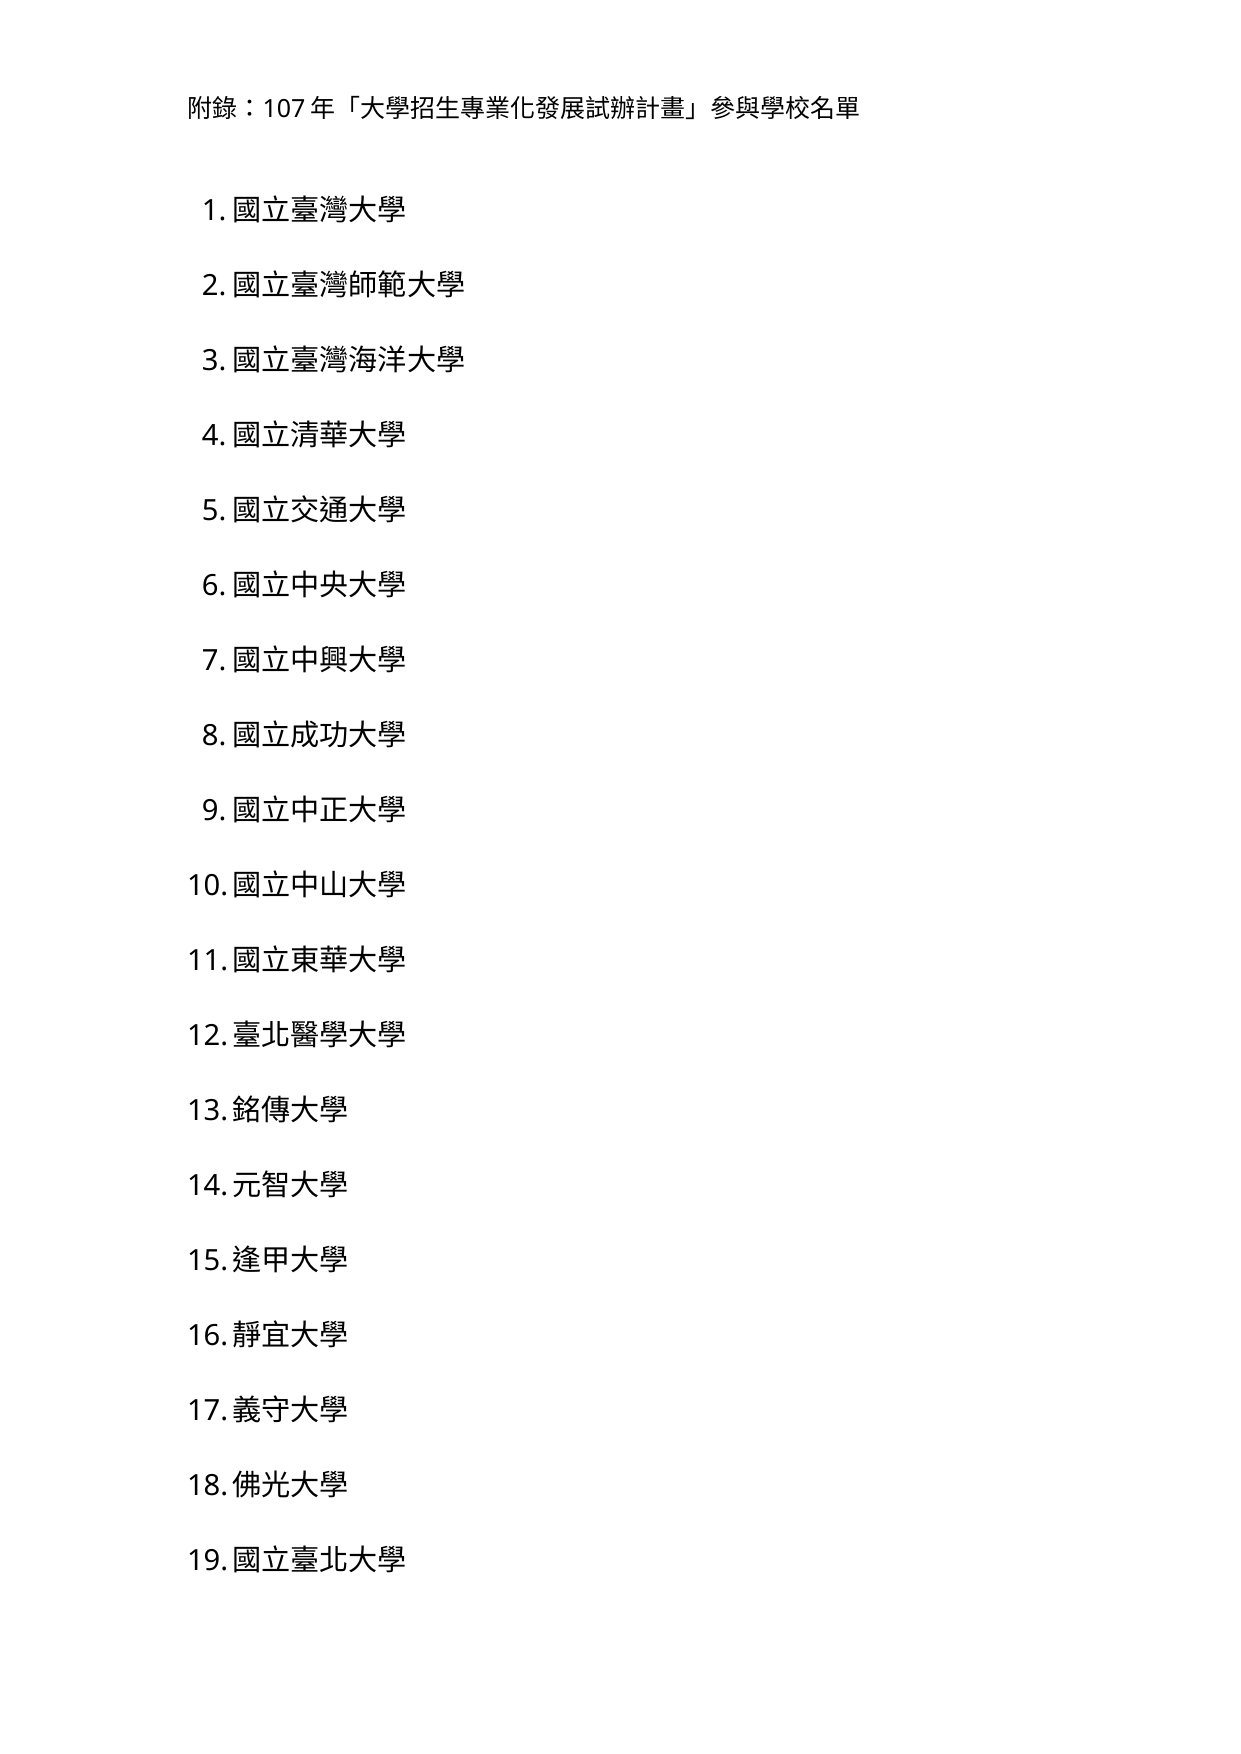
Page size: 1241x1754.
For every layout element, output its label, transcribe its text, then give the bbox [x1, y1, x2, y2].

list 元智大學 [187, 1139, 1053, 1214]
list 臺北醫學大學 [187, 989, 1053, 1064]
list 國立臺灣大學 [202, 164, 1053, 239]
list 銘傳大學 [187, 1064, 1053, 1139]
list 佛光大學 [187, 1439, 1053, 1514]
list 國立中興大學 [202, 614, 1053, 689]
list 國立成功大學 [202, 689, 1053, 764]
list 國立中央大學 [202, 539, 1053, 614]
list 國立交通大學 [202, 464, 1053, 539]
list 國立臺北大學 [187, 1514, 1053, 1589]
list 國立清華大學 [202, 389, 1053, 464]
list 國立中正大學 [202, 764, 1053, 839]
list 靜宜大學 [187, 1289, 1053, 1364]
list 國立中山大學 [187, 839, 1053, 914]
list 國立臺灣海洋大學 [202, 314, 1053, 389]
list 國立東華大學 [187, 914, 1053, 989]
list 義守大學 [187, 1364, 1053, 1439]
list 逢甲大學 [187, 1214, 1053, 1289]
list 國立臺灣師範大學 [202, 239, 1053, 314]
